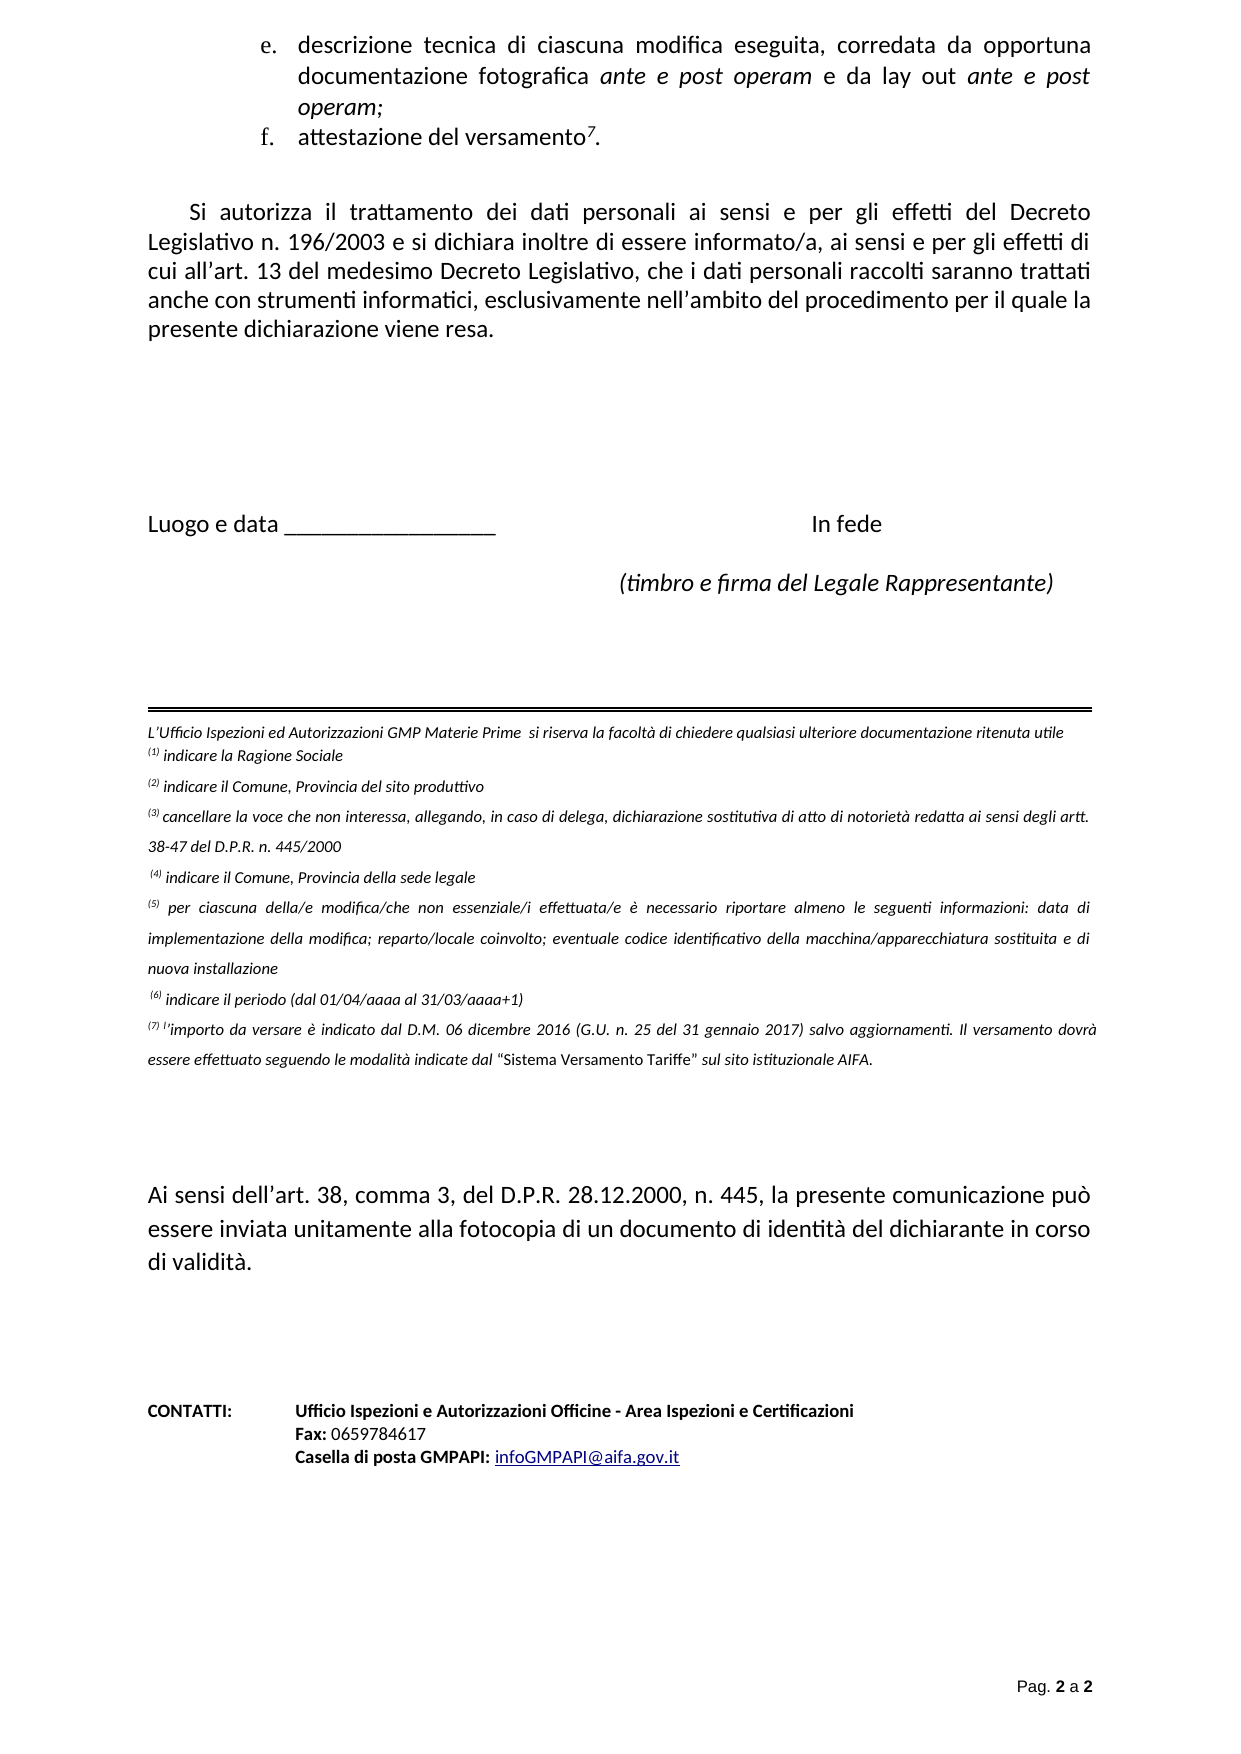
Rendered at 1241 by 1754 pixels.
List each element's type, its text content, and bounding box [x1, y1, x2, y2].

text (7) l’importo da versare è indicato dal D.M. 06 dicembre 2016 (G.U. n. 25 del 31 gennaio 2017) salvo aggiornamenti. Il versamento dovrà essere effettuato seguendo le modalità indicate dal “Sistema Versamento Tariffe” sul sito istituzionale AIFA. [148, 1019, 1101, 1070]
text (5) per ciascuna della/e modifica/che non essenziale/i effettuata/e è necessario riportare almeno le seguenti informazioni: data di implementazione della modifica; reparto/locale coinvolto; eventuale codice identificativo della macchina/apparecchiatura sostituita e di nuova installazione [148, 897, 1092, 979]
text (4) indicare il Comune, Provincia della sede legale [148, 867, 1092, 887]
text (1) indicare la Ragione Sociale [148, 745, 1092, 766]
list descrizione tecnica di ciascuna modifica eseguita, corredata da opportuna documentazione fotografica ante e post operam e da lay out ante e post operam; [260, 29, 1092, 121]
text L’Ufficio Ispezioni ed Autorizzazioni GMP Materie Prime si riserva la facoltà di chiedere qualsiasi ulteriore documentazione ritenuta utile [148, 712, 1092, 745]
text (timbro e firma del Legale Rappresentante) [148, 568, 1092, 597]
text Si autorizza il trattamento dei dati personali ai sensi e per gli effetti del Decreto Legislativo n. 196/2003 e si dichiara inoltre di essere informato/a, ai sensi e per gli effetti di cui all’art. 13 del medesimo Decreto Legislativo, che i dati personali raccolti saranno trattati anche con strumenti informatici, esclusivamente nell’ambito del procedimento per il quale la presente dichiarazione viene resa. [148, 197, 1092, 343]
text (6) indicare il periodo (dal 01/04/aaaa al 31/03/aaaa+1) [148, 989, 1092, 1009]
text Casella di posta GMPAPI: infoGMPAPI@aifa.gov.it [295, 1445, 1092, 1468]
text Ai sensi dell’art. 38, comma 3, del D.P.R. 28.12.2000, n. 445, la presente comunicazione può essere inviata unitamente alla fotocopia di un documento di identità del dichiarante in corso di validità. [148, 1177, 1092, 1277]
text Luogo e data _________________ In fede [148, 509, 1092, 539]
list attestazione del versamento7. [260, 121, 1092, 152]
text Fax: 0659784617 [148, 1422, 1092, 1445]
text (3) cancellare la voce che non interessa, allegando, in caso di delega, dichiarazione sostitutiva di atto di notorietà redatta ai sensi degli artt. 38-47 del D.P.R. n. 445/2000 [148, 806, 1092, 857]
text CONTATTI: Ufficio Ispezioni e Autorizzazioni Officine - Area Ispezioni e Certificazioni [148, 1399, 1092, 1422]
text (2) indicare il Comune, Provincia del sito produttivo [148, 776, 1092, 796]
